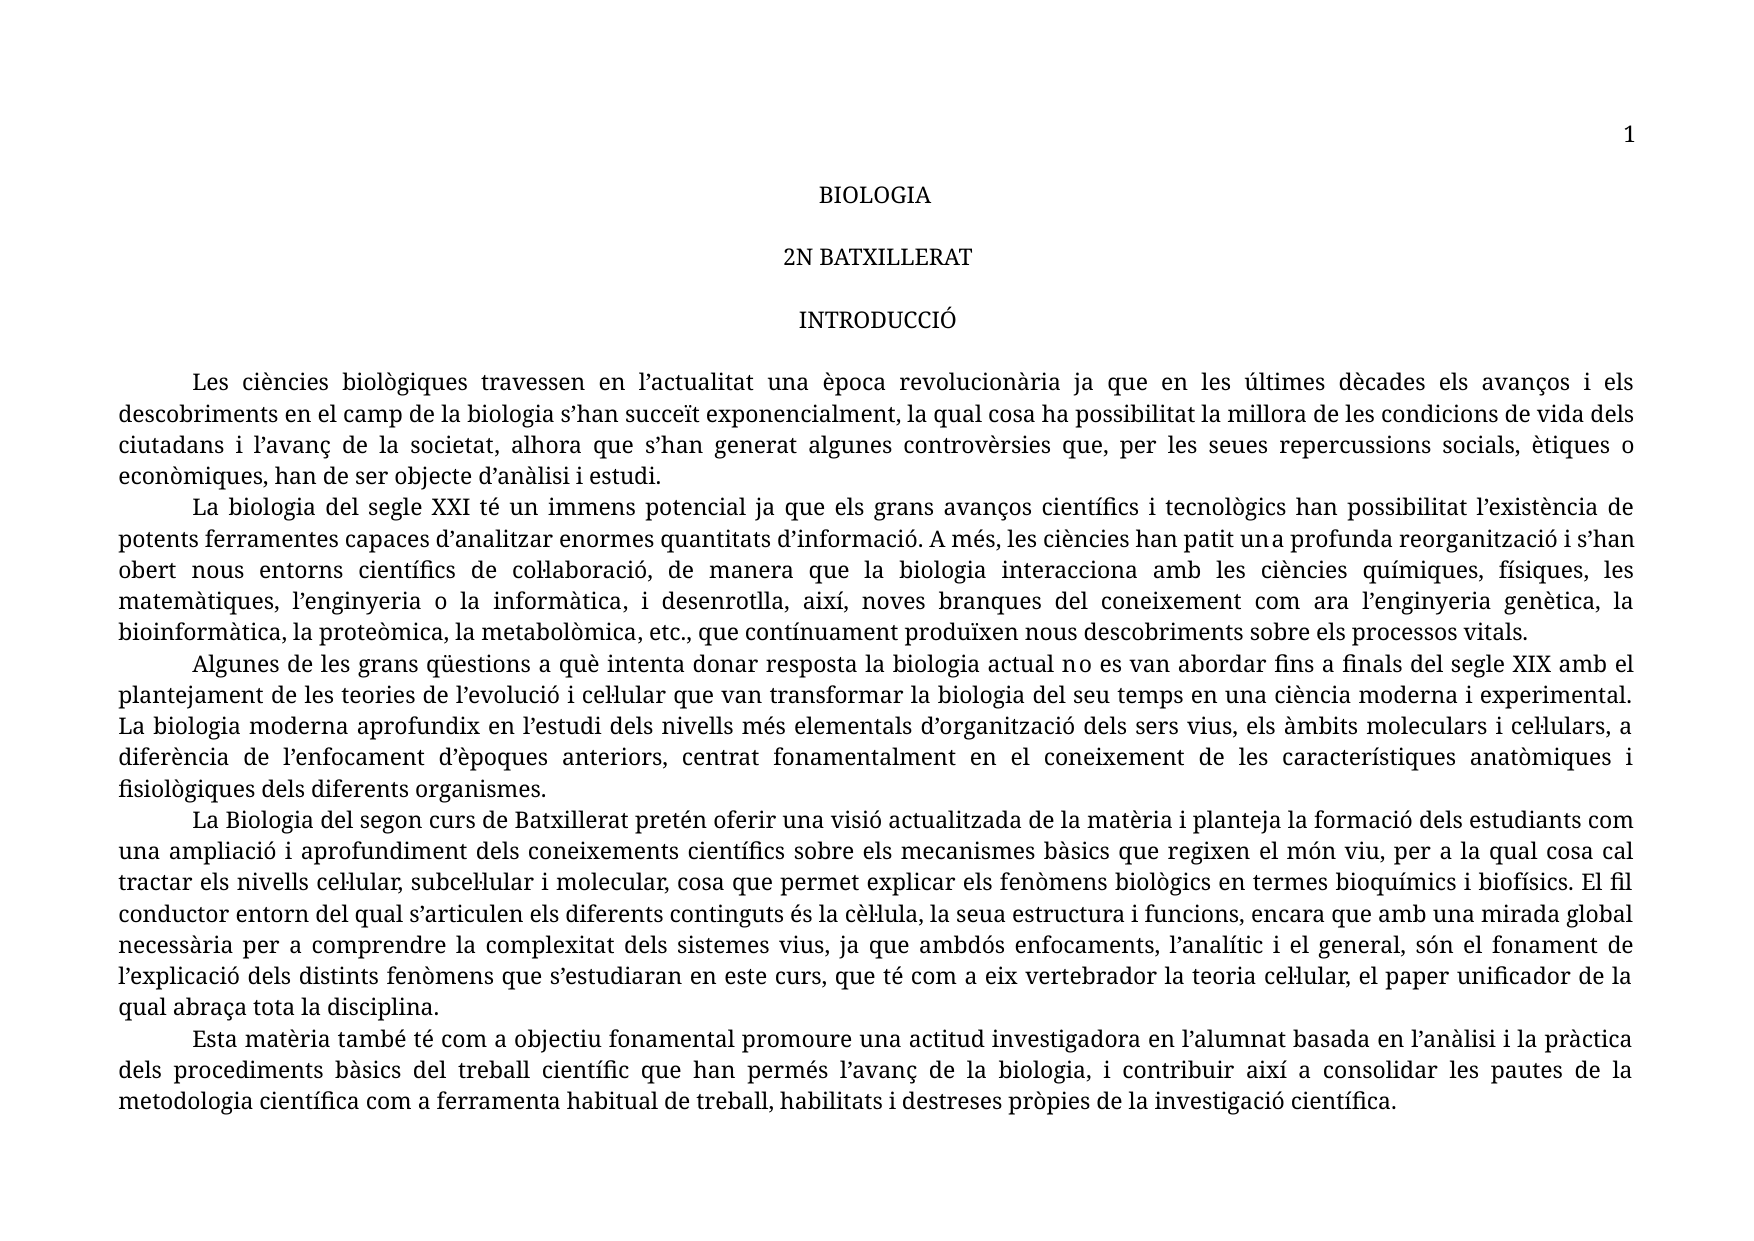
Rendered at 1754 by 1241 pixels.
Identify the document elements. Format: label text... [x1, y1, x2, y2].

text Esta matèria també té com a objectiu fonamental promoure una actitud investigadora en l’alumnat basada en l’anàlisi i la pràctica dels procediments bàsics del treball científic que han permés l’avanç de la biologia, i contribuir així a consolidar les pautes de la metodologia científica com a ferramenta habitual de treball, habilitats i destreses pròpies de la investigació científica. [118, 1023, 1636, 1116]
text 2n BATXILLERAT [118, 241, 1636, 273]
text Algunes de les grans qüestions a què intenta donar resposta la biologia actual no es van abordar fins a finals del segle XIX amb el plantejament de les teories de l’evolució i cel·lular que van transformar la biologia del seu temps en una ciència moderna i experimental. La biologia moderna aprofundix en l’estudi dels nivells més elementals d’organització dels sers vius, els àmbits moleculars i cel·lulars, a diferència de l’enfocament d’èpoques anteriors, centrat fonamentalment en el coneixement de les característiques anatòmiques i fisiològiques dels diferents organismes. [118, 648, 1636, 804]
text La Biologia del segon curs de Batxillerat pretén oferir una visió actualitzada de la matèria i planteja la formació dels estudiants com una ampliació i aprofundiment dels coneixements científics sobre els mecanismes bàsics que regixen el món viu, per a la qual cosa cal tractar els nivells cel·lular, subcel·lular i molecular, cosa que permet explicar els fenòmens biològics en termes bioquímics i biofísics. El fil conductor entorn del qual s’articulen els diferents continguts és la cèl·lula, la seua estructura i funcions, encara que amb una mirada global necessària per a comprendre la complexitat dels sistemes vius, ja que ambdós enfocaments, l’analític i el general, són el fonament de l’explicació dels distints fenòmens que s’estudiaran en este curs, que té com a eix vertebrador la teoria cel·lular, el paper unificador de la qual abraça tota la disciplina. [118, 804, 1636, 1023]
text BIOLOGIA [118, 179, 1636, 210]
text La biologia del segle XXI té un immens potencial ja que els grans avanços científics i tecnològics han possibilitat l’existència de potents ferramentes capaces d’analitzar enormes quantitats d’informació. A més, les ciències han patit una profunda reorganització i s’han obert nous entorns científics de col·laboració, de manera que la biologia interacciona amb les ciències químiques, físiques, les matemàtiques, l’enginyeria o la informàtica, i desenrotlla, així, noves branques del coneixement com ara l’enginyeria genètica, la bioinformàtica, la proteòmica, la metabolòmica, etc., que contínuament produïxen nous descobriments sobre els processos vitals. [118, 491, 1636, 648]
text Les ciències biològiques travessen en l’actualitat una època revolucionària ja que en les últimes dècades els avanços i els descobriments en el camp de la biologia s’han succeït exponencialment, la qual cosa ha possibilitat la millora de les condicions de vida dels ciutadans i l’avanç de la societat, alhora que s’han generat algunes controvèrsies que, per les seues repercussions socials, ètiques o econòmiques, han de ser objecte d’anàlisi i estudi. [118, 366, 1636, 491]
text INTRODUCCIÓ [118, 304, 1636, 335]
